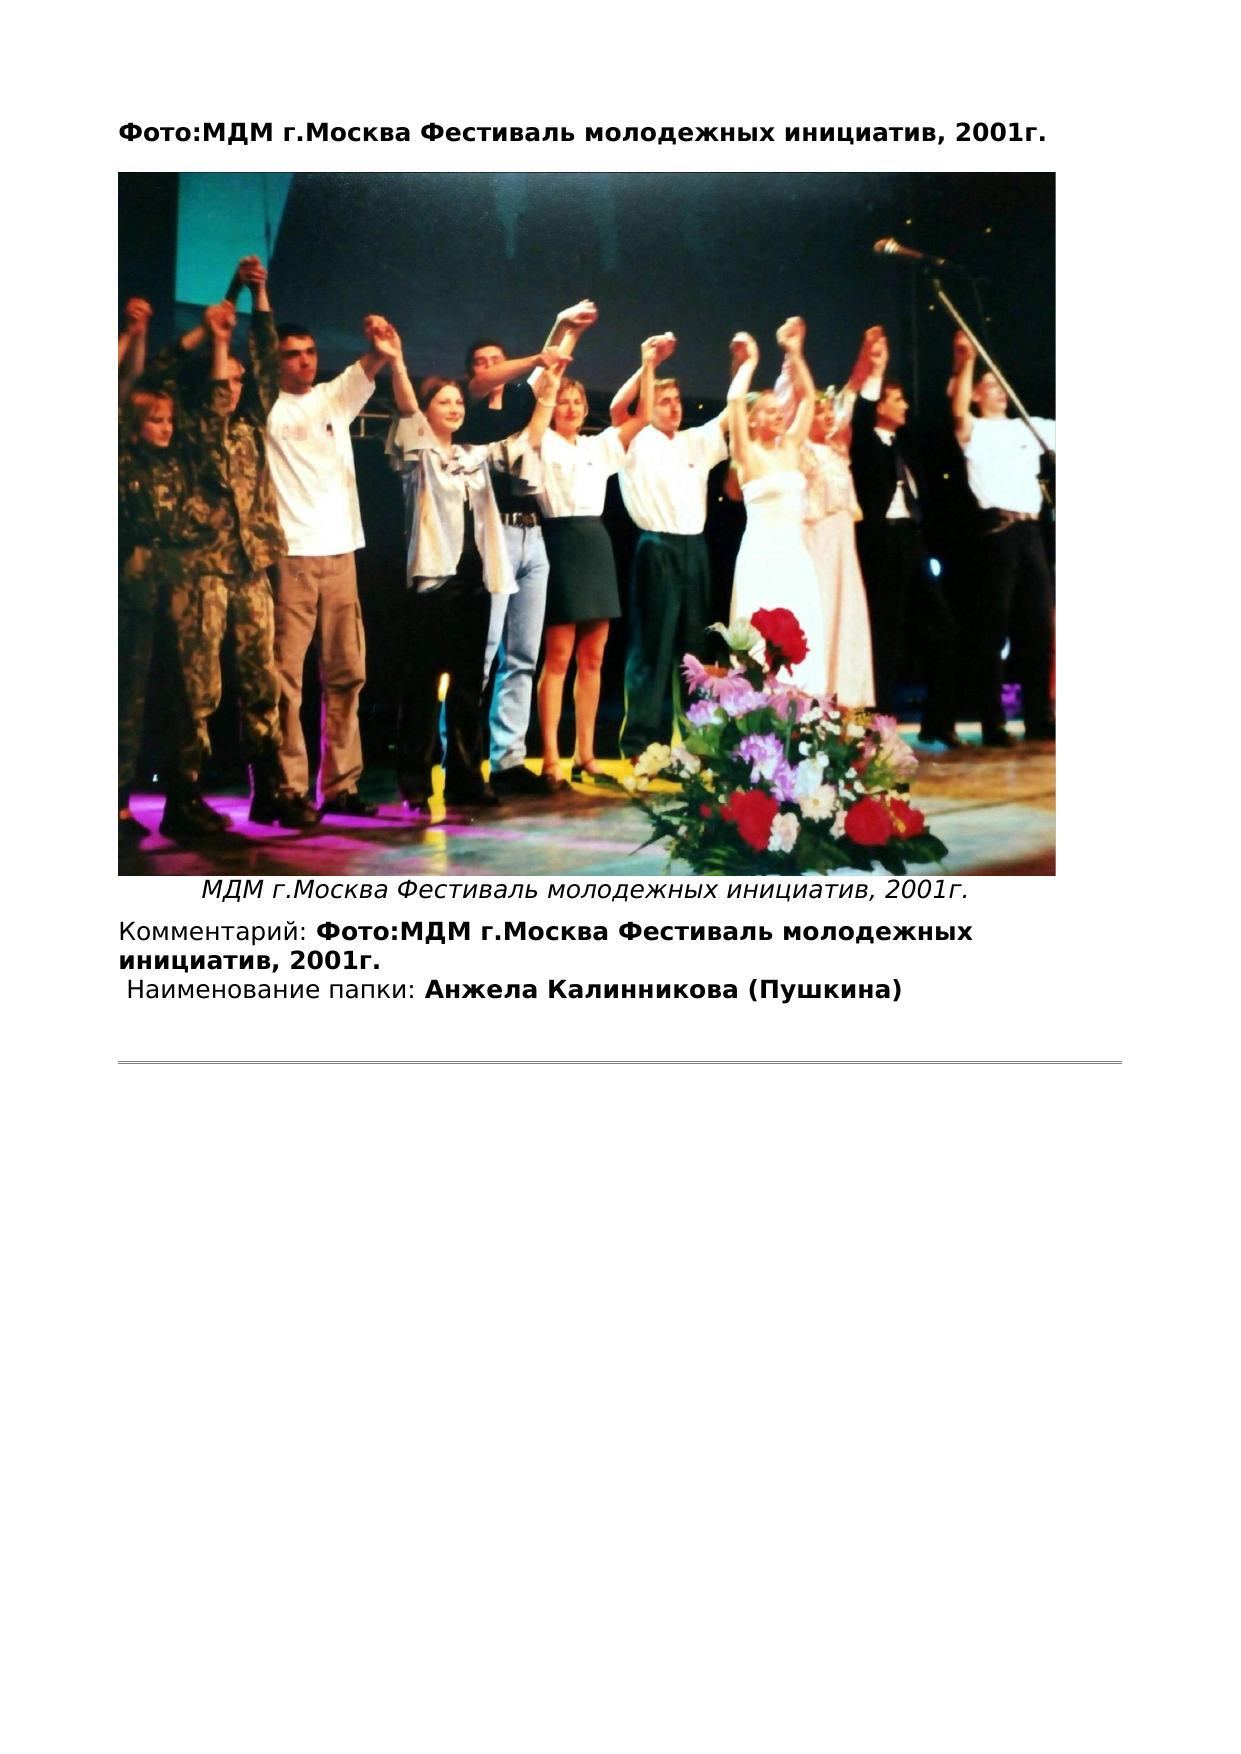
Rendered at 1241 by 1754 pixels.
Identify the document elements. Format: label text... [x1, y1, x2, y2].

text Комментарий: Фото:МДМ г.Москва Фестиваль молодежных инициатив, 2001г. Наименование папки: Анжела Калинникова (Пушкина) [118, 917, 1122, 1034]
picture [118, 172, 1056, 876]
subtitle Фото:МДМ г.Москва Фестиваль молодежных инициатив, 2001г. [118, 118, 1122, 147]
text МДМ г.Москва Фестиваль молодежных инициатив, 2001г. [118, 876, 1056, 904]
